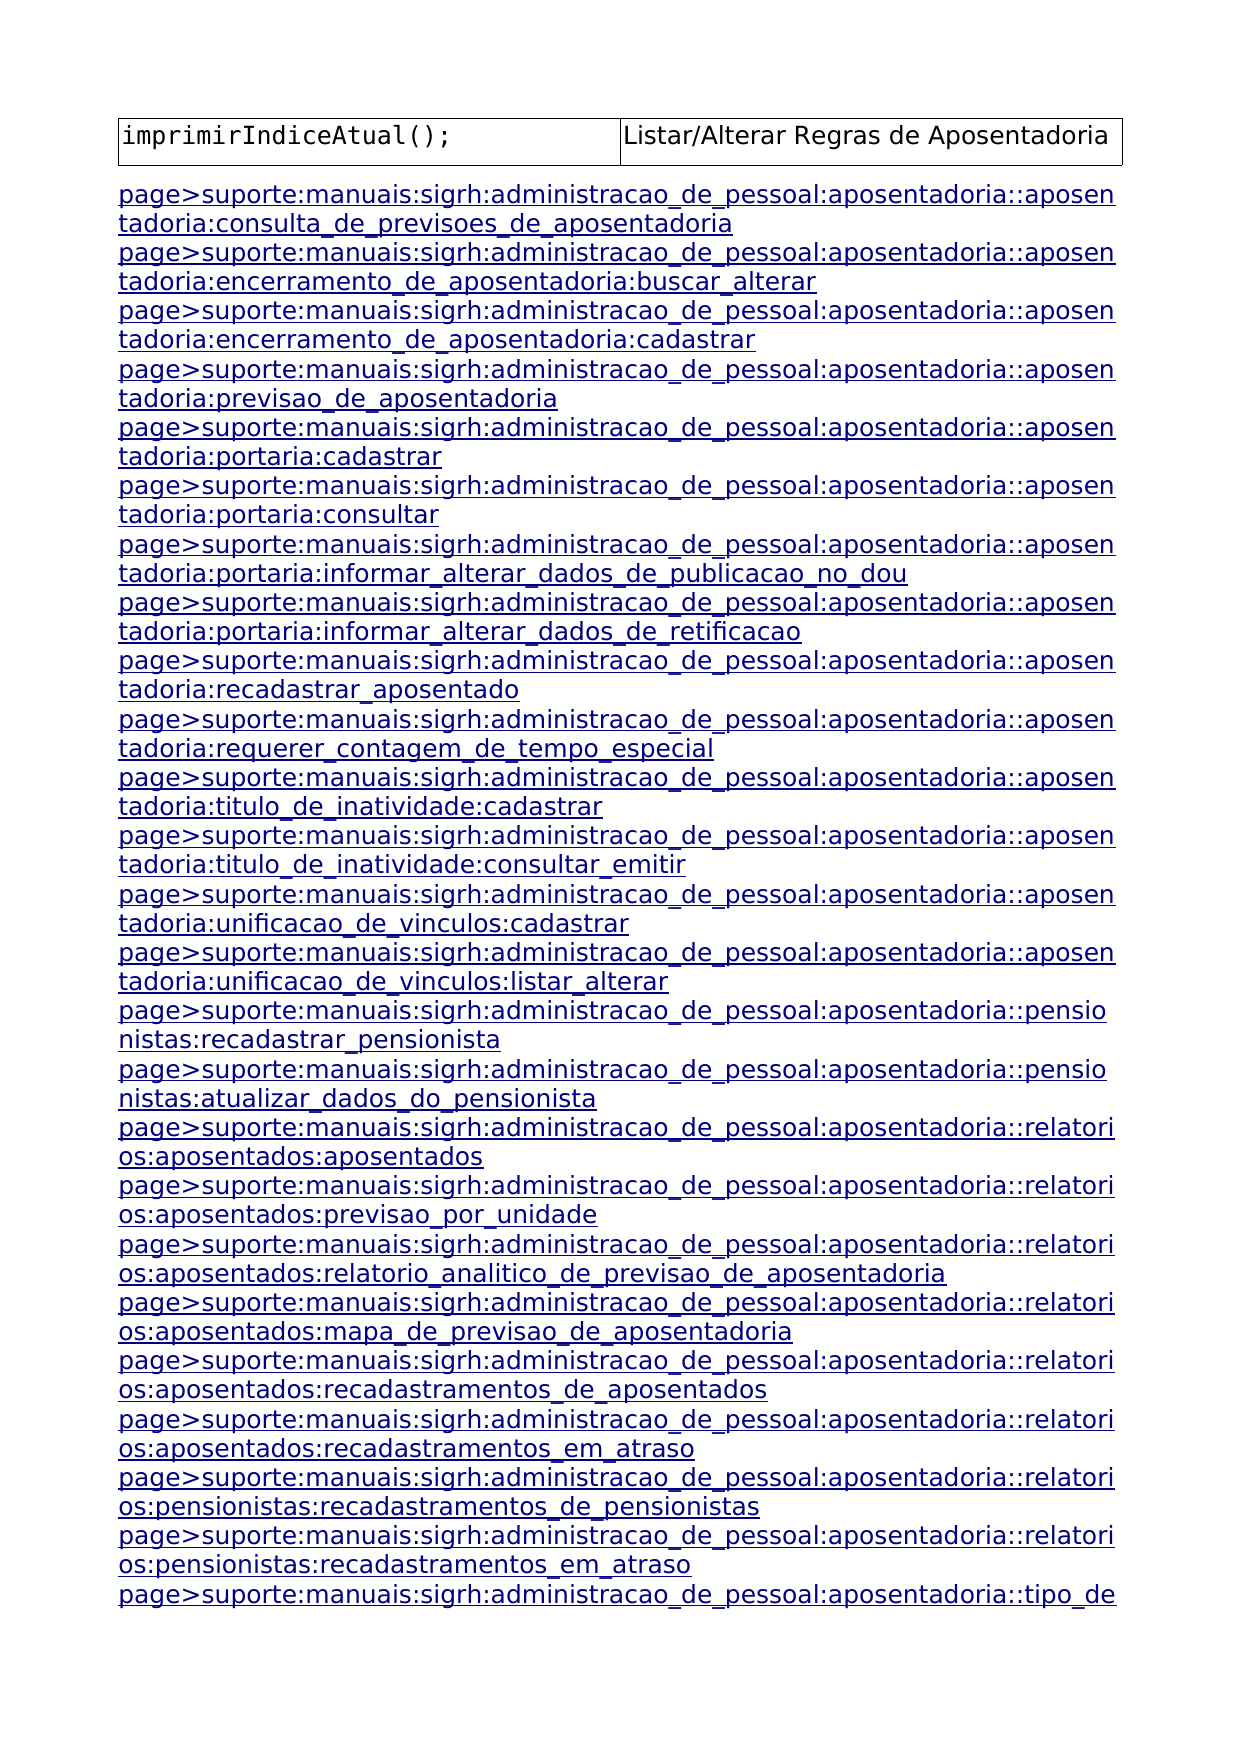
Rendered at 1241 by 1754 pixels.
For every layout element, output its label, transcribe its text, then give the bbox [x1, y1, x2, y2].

table_cell imprimirIndiceAtual(); [119, 119, 620, 165]
text page>suporte:manuais:sigrh:administracao_de_pessoal:aposentadoria::aposentadoria:consulta_de_previsoes_de_aposentadoria page>suporte:manuais:sigrh:administracao_de_pessoal:aposentadoria::aposentadoria:encerramento_de_aposentadoria:buscar_alterar page>suporte:manuais:sigrh:administracao_de_pessoal:aposentadoria::aposentadoria:encerramento_de_aposentadoria:cadastrar page>suporte:manuais:sigrh:administracao_de_pessoal:aposentadoria::aposentadoria:previsao_de_aposentadoria page>suporte:manuais:sigrh:administracao_de_pessoal:aposentadoria::aposentadoria:portaria:cadastrar page>suporte:manuais:sigrh:administracao_de_pessoal:aposentadoria::aposentadoria:portaria:consultar page>suporte:manuais:sigrh:administracao_de_pessoal:aposentadoria::aposentadoria:portaria:informar_alterar_dados_de_publicacao_no_dou page>suporte:manuais:sigrh:administracao_de_pessoal:aposentadoria::aposentadoria:portaria:informar_alterar_dados_de_retificacao page>suporte:manuais:sigrh:administracao_de_pessoal:aposentadoria::aposentadoria:recadastrar_aposentado page>suporte:manuais:sigrh:administracao_de_pessoal:aposentadoria::aposentadoria:requerer_contagem_de_tempo_especial page>suporte:manuais:sigrh:administracao_de_pessoal:aposentadoria::aposentadoria:titulo_de_inatividade:cadastrar page>suporte:manuais:sigrh:administracao_de_pessoal:aposentadoria::aposentadoria:titulo_de_inatividade:consultar_emitir page>suporte:manuais:sigrh:administracao_de_pessoal:aposentadoria::aposentadoria:unificacao_de_vinculos:cadastrar page>suporte:manuais:sigrh:administracao_de_pessoal:aposentadoria::aposentadoria:unificacao_de_vinculos:listar_alterar page>suporte:manuais:sigrh:administracao_de_pessoal:aposentadoria::pensionistas:recadastrar_pensionista page>suporte:manuais:sigrh:administracao_de_pessoal:aposentadoria::pensionistas:atualizar_dados_do_pensionista page>suporte:manuais:sigrh:administracao_de_pessoal:aposentadoria::relatorios:aposentados:aposentados page>suporte:manuais:sigrh:administracao_de_pessoal:aposentadoria::relatorios:aposentados:previsao_por_unidade page>suporte:manuais:sigrh:administracao_de_pessoal:aposentadoria::relatorios:aposentados:relatorio_analitico_de_previsao_de_aposentadoria page>suporte:manuais:sigrh:administracao_de_pessoal:aposentadoria::relatorios:aposentados:mapa_de_previsao_de_aposentadoria page>suporte:manuais:sigrh:administracao_de_pessoal:aposentadoria::relatorios:aposentados:recadastramentos_de_aposentados page>suporte:manuais:sigrh:administracao_de_pessoal:aposentadoria::relatorios:aposentados:recadastramentos_em_atraso page>suporte:manuais:sigrh:administracao_de_pessoal:aposentadoria::relatorios:pensionistas:recadastramentos_de_pensionistas page>suporte:manuais:sigrh:administracao_de_pessoal:aposentadoria::relatorios:pensionistas:recadastramentos_em_atraso page>suporte:manuais:sigrh:administracao_de_pessoal:aposentadoria::tipo_de [118, 180, 1122, 1609]
table_cell Listar/Alterar Regras de Aposentadoria [621, 119, 1122, 165]
